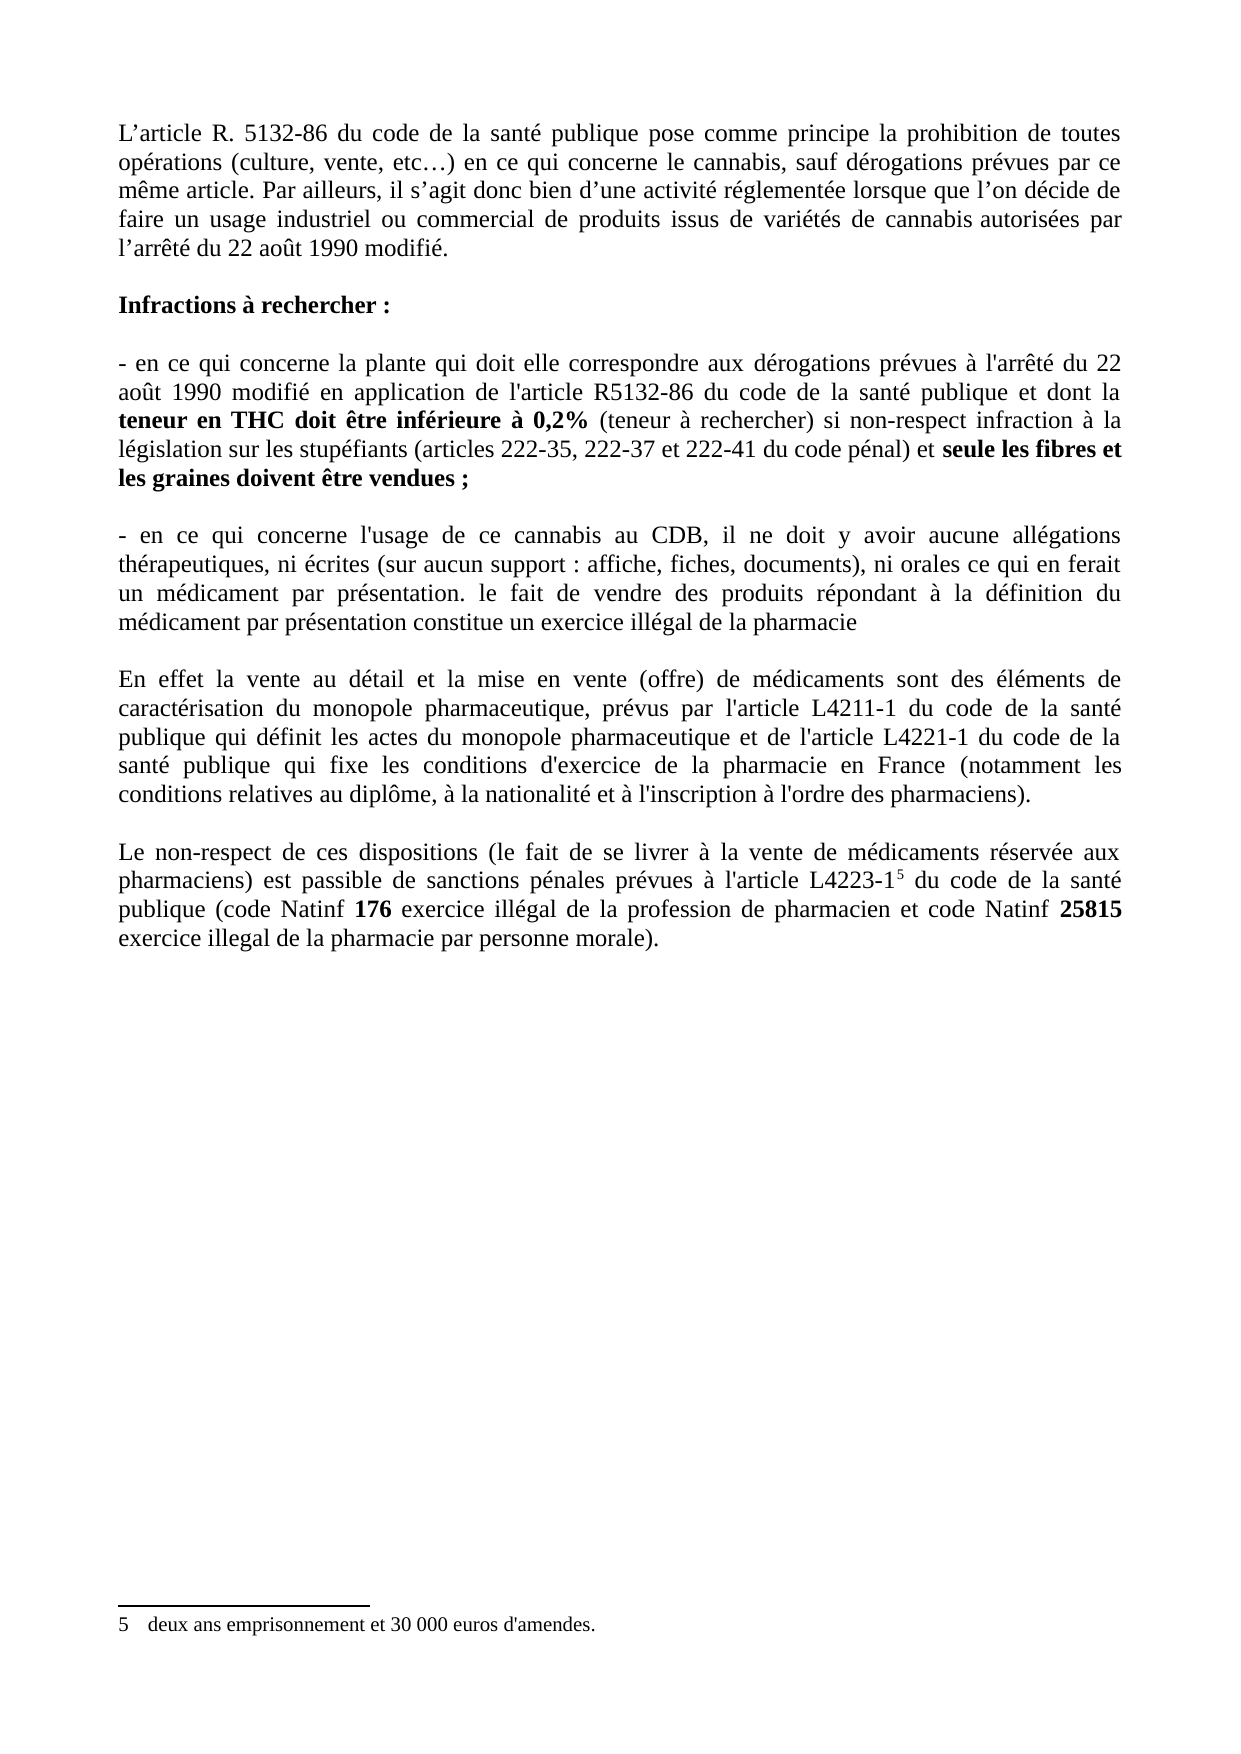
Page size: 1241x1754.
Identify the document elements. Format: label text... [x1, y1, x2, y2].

text deux ans emprisonnement et 30 000 euros d'amendes. [118, 1612, 1122, 1636]
text Infractions à rechercher : [118, 291, 1122, 319]
text En effet la vente au détail et la mise en vente (offre) de médicaments sont des éléments de caractérisation du monopole pharmaceutique, prévus par l'article L4211-1 du code de la santé publique qui définit les actes du monopole pharmaceutique et de l'article L4221-1 du code de la santé publique qui fixe les conditions d'exercice de la pharmacie en France (notamment les conditions relatives au diplôme, à la nationalité et à l'inscription à l'ordre des pharmaciens). [118, 664, 1122, 808]
text - en ce qui concerne l'usage de ce cannabis au CDB, il ne doit y avoir aucune allégations thérapeutiques, ni écrites (sur aucun support : affiche, fiches, documents), ni orales ce qui en ferait un médicament par présentation. le fait de vendre des produits répondant à la définition du médicament par présentation constitue un exercice illégal de la pharmacie [118, 521, 1122, 636]
text - en ce qui concerne la plante qui doit elle correspondre aux dérogations prévues à l'arrêté du 22 août 1990 modifié en application de l'article R5132-86 du code de la santé publique et dont la teneur en THC doit être inférieure à 0,2% (teneur à rechercher) si non-respect infraction à la législation sur les stupéfiants (articles 222-35, 222-37 et 222-41 du code pénal) et seule les fibres et les graines doivent être vendues ; [118, 348, 1122, 492]
text Le non-respect de ces dispositions (le fait de se livrer à la vente de médicaments réservée aux pharmaciens) est passible de sanctions pénales prévues à l'article L4223-1 du code de la santé publique (code Natinf 176 exercice illégal de la profession de pharmacien et code Natinf 25815 exercice illegal de la pharmacie par personne morale). [118, 837, 1122, 952]
text L’article R. 5132-86 du code de la santé publique pose comme principe la prohibition de toutes opérations (culture, vente, etc…) en ce qui concerne le cannabis, sauf dérogations prévues par ce même article. Par ailleurs, il s’agit donc bien d’une activité réglementée lorsque que l’on décide de faire un usage industriel ou commercial de produits issus de variétés de cannabis autorisées par l’arrêté du 22 août 1990 modifié. [118, 118, 1122, 262]
